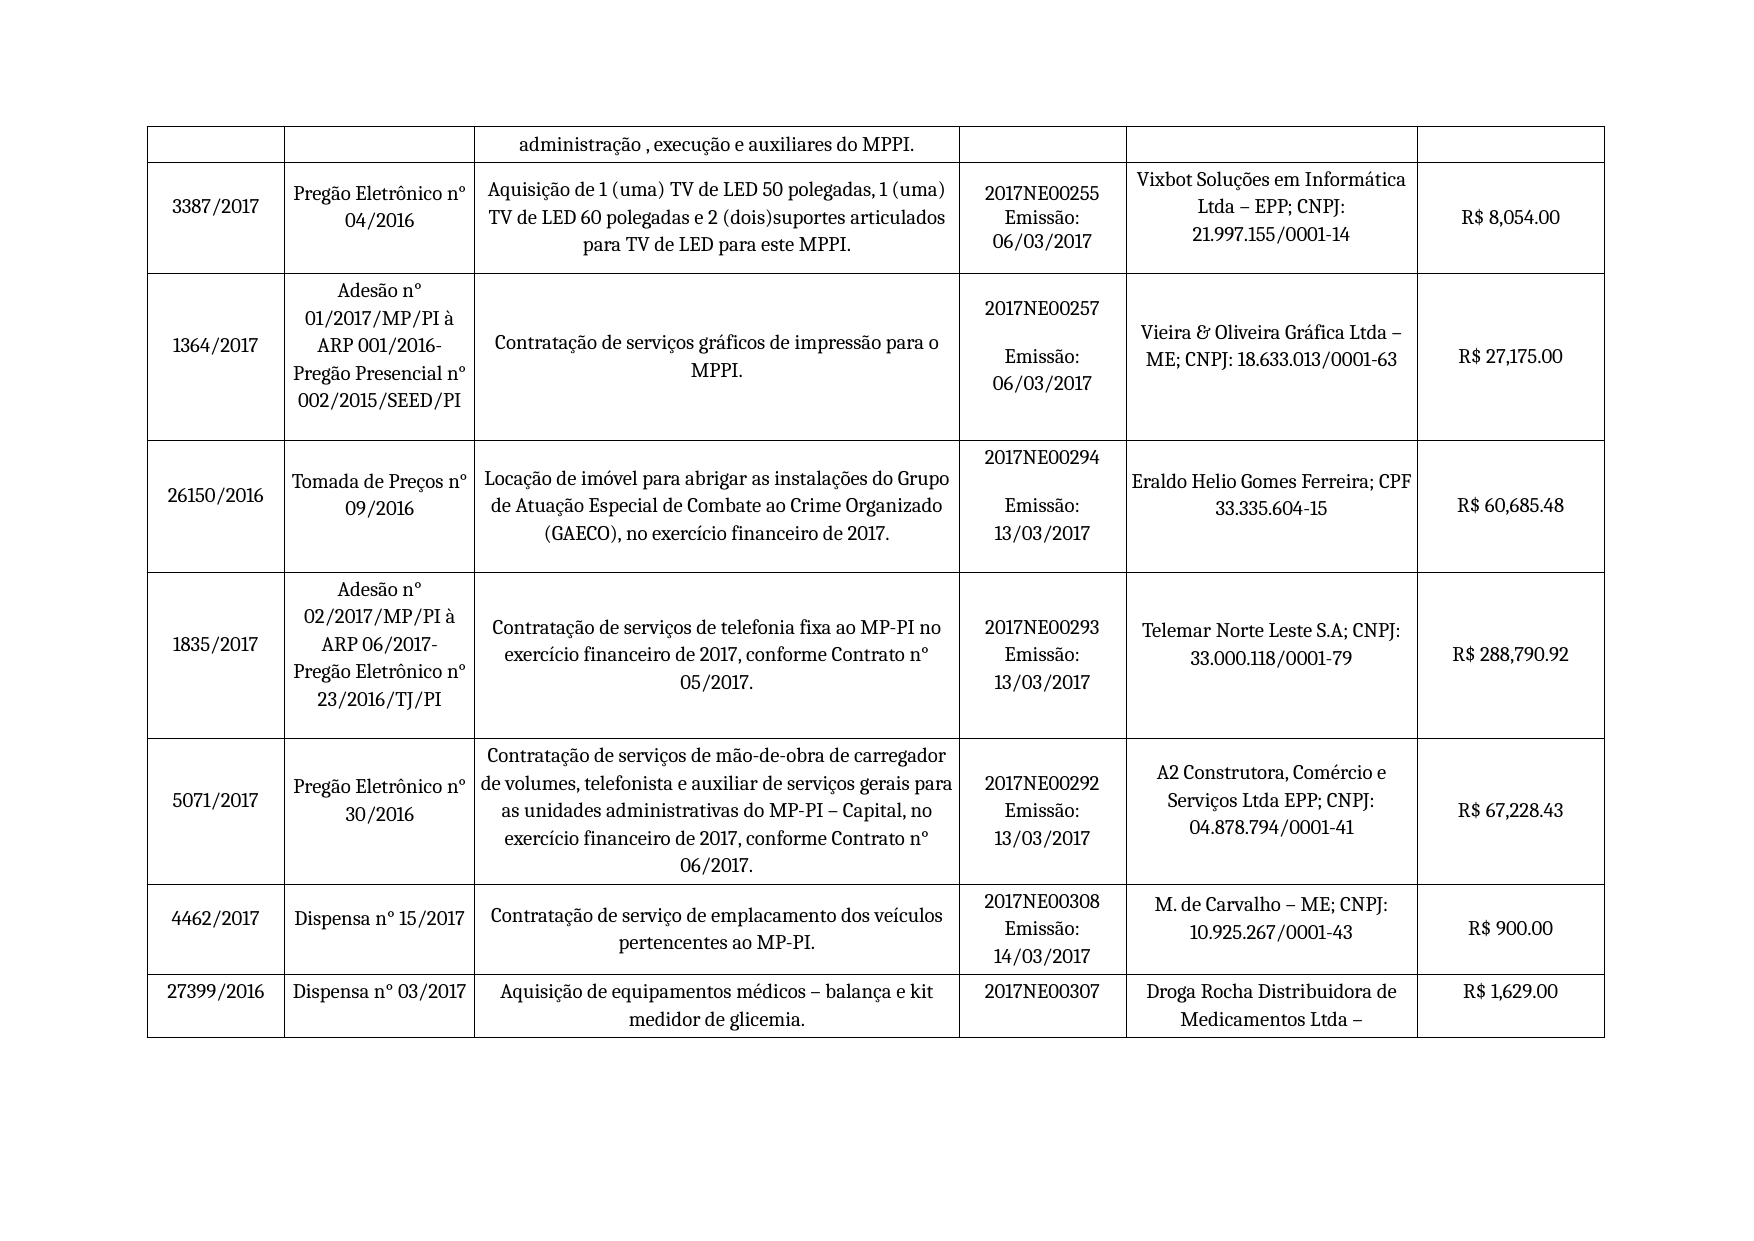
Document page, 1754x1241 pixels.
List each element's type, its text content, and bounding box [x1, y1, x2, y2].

table_cell R$ 27.175,00 [1418, 274, 1604, 439]
table_cell 2017NE00308 Emissão: 14/03/2017 [960, 885, 1126, 974]
table_cell 3387/2017 [148, 163, 284, 273]
table_cell Droga Rocha Distribuidora de Medicamentos Ltda – [1127, 975, 1417, 1037]
table_cell 2017NE00307 [960, 975, 1126, 1037]
table_cell [1127, 127, 1417, 162]
table_cell 26150/2016 [148, 441, 284, 572]
table_cell 4462/2017 [148, 885, 284, 974]
table_cell R$ 60.685,48 [1418, 441, 1604, 572]
table_cell 2017NE00292 Emissão: 13/03/2017 [960, 739, 1126, 884]
table_cell administração , execução e auxiliares do MPPI. [475, 127, 959, 162]
table_cell Dispensa n° 03/2017 [285, 975, 474, 1037]
table_cell Contratação de serviço de emplacamento dos veículos pertencentes ao MP-PI. [475, 885, 959, 974]
table_cell Contratação de serviços de mão-de-obra de carregador de volumes, telefonista e auxiliar de serviços gerais para as unidades administrativas do MP-PI – Capital, no exercício financeiro de 2017, conforme Contrato n° 06/2017. [475, 739, 959, 884]
table_cell 2017NE00293 Emissão: 13/03/2017 [960, 573, 1126, 738]
table_cell Tomada de Preços n° 09/2016 [285, 441, 474, 572]
table_cell Contratação de serviços gráficos de impressão para o MPPI. [475, 274, 959, 439]
table_cell R$ 288.790,92 [1418, 573, 1604, 738]
table_cell R$ 67.228,43 [1418, 739, 1604, 884]
table_cell 2017NE00255 Emissão: 06/03/2017 [960, 163, 1126, 273]
table_cell M. de Carvalho – ME; CNPJ: 10.925.267/0001-43 [1127, 885, 1417, 974]
table_cell Eraldo Helio Gomes Ferreira; CPF 33.335.604-15 [1127, 441, 1417, 572]
table_cell 27399/2016 [148, 975, 284, 1037]
table_cell Adesão n° 01/2017/MP/PI à ARP 001/2016- Pregão Presencial n° 002/2015/SEED/PI [285, 274, 474, 439]
table_cell R$ 8.054,00 [1418, 163, 1604, 273]
table_cell Dispensa n° 15/2017 [285, 885, 474, 974]
table_cell 1835/2017 [148, 573, 284, 738]
table_cell 2017NE00257 Emissão: 06/03/2017 [960, 274, 1126, 439]
table_cell 2017NE00294 Emissão: 13/03/2017 [960, 441, 1126, 572]
table_cell 5071/2017 [148, 739, 284, 884]
table_cell A2 Construtora, Comércio e Serviços Ltda EPP; CNPJ: 04.878.794/0001-41 [1127, 739, 1417, 884]
table_cell Vixbot Soluções em Informática Ltda – EPP; CNPJ: 21.997.155/0001-14 [1127, 163, 1417, 273]
table_cell Pregão Eletrônico n° 30/2016 [285, 739, 474, 884]
table_cell [960, 127, 1126, 162]
table_cell Aquisição de 1 (uma) TV de LED 50 polegadas, 1 (uma) TV de LED 60 polegadas e 2 (dois)suportes articulados para TV de LED para este MPPI. [475, 163, 959, 273]
table_cell Vieira & Oliveira Gráfica Ltda – ME; CNPJ: 18.633.013/0001-63 [1127, 274, 1417, 439]
table_cell Aquisição de equipamentos médicos – balança e kit medidor de glicemia. [475, 975, 959, 1037]
table_cell [1418, 127, 1604, 162]
table_cell [285, 127, 474, 162]
table_cell Pregão Eletrônico n° 04/2016 [285, 163, 474, 273]
table_cell R$ 900,00 [1418, 885, 1604, 974]
table_cell Contratação de serviços de telefonia fixa ao MP-PI no exercício financeiro de 2017, conforme Contrato n° 05/2017. [475, 573, 959, 738]
table_cell R$ 1.629,00 [1418, 975, 1604, 1037]
table_cell Adesão n° 02/2017/MP/PI à ARP 06/2017- Pregão Eletrônico n° 23/2016/TJ/PI [285, 573, 474, 738]
table_cell [148, 127, 284, 162]
table_cell 1364/2017 [148, 274, 284, 439]
table_cell Telemar Norte Leste S.A; CNPJ: 33.000.118/0001-79 [1127, 573, 1417, 738]
table_cell Locação de imóvel para abrigar as instalações do Grupo de Atuação Especial de Combate ao Crime Organizado (GAECO), no exercício financeiro de 2017. [475, 441, 959, 572]
